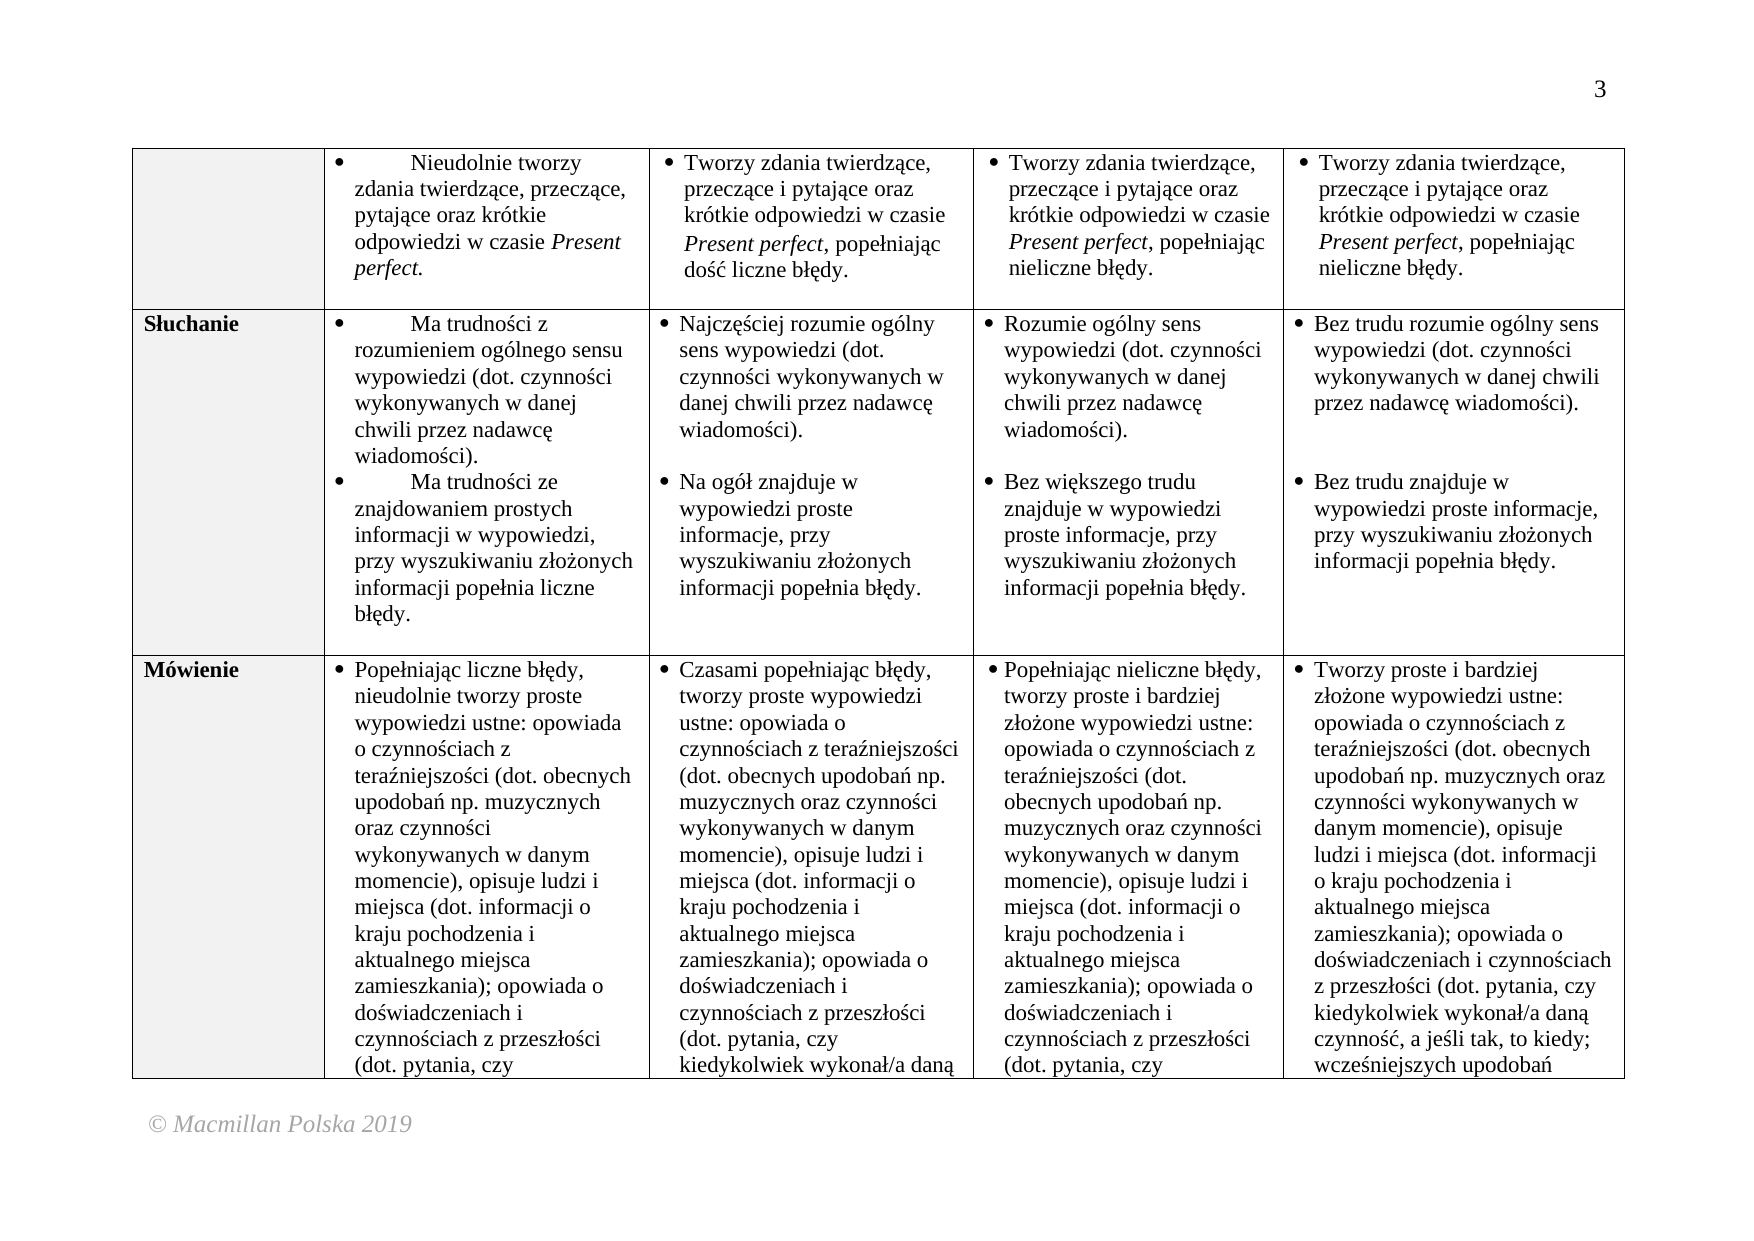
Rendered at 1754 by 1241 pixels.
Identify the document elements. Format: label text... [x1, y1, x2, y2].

table_cell Słuchanie [133, 310, 324, 655]
table_cell Ma trudności z rozumieniem ogólnego sensu wypowiedzi (dot. czynności wykonywanych w danej chwili przez nadawcę wiadomości). Ma trudności ze znajdowaniem prostych informacji w wypowiedzi, przy wyszukiwaniu złożonych informacji popełnia liczne błędy. [325, 310, 649, 655]
table_header W większości zna i na ogół poprawnie podaje słownictwo w zakresie następujących obszarów: ŻYCIE PRYWATNE: czynności życia codziennego, formy spędzania wolnego czasu; CZŁOWIEK: wygląd zewnętrzny, uczucia i emocje; MIEJSCE ZAMIESZKANIA: pomieszczenia i wyposażenie domu, prace domowe; KULTURA: dziedziny kultury (muzyka). Popełniając drobne błędy, stosuje w zdaniach czasowniki: love, like, don’t mind, don’t like, hate +ing. Podaje przyimki miejsca: okoliczniki częstotliwości: sometimes, often, hardly ever, never, once/twice a week, every (Saturday). Tworzy zdania twierdzące, przeczące i pytające oraz krótkie odpowiedzi w czasie Present simple, popełniając nieliczne błędy. Tworzy zdania twierdzące, przeczące i pytające oraz krótkie odpowiedzi w czasie Present continuous, popełniając nieliczne błędy. Tworzy zdania twierdzące, przeczące i pytające oraz krótkie odpowiedzi w czasie Past simple, popełniając nieliczne błędy. Tworzy zdania twierdzące, przeczące i pytające oraz krótkie odpowiedzi w czasie Present perfect, popełniając nieliczne błędy. [974, 149, 1283, 309]
table_header Zna i poprawnie podaje słownictwo w zakresie następujących obszarów: ŻYCIE PRYWATNE: czynności życia codziennego, formy spędzania wolnego czasu; CZŁOWIEK: wygląd zewnętrzny, uczucia i emocje; MIEJSCE ZAMIESZKANIA: pomieszczenia i wyposażenie domu, prace domowe; KULTURA: dziedziny kultury (muzyka). Swobodnie stosuje w zdaniach czasowniki: love, like, don’t mind, don’t like, hate +ing. Podaje i poprawnie stosuje przyimki miejsca: okoliczniki częstotliwości: sometimes, often, hardly ever, never, once/twice a week, every (Saturday). Bezbłędnie lub niemal bezbłędnie tworzy zdania twierdzące, przeczące i pytające oraz krótkie odpowiedzi w czasie Present simple. Bezbłędnie lub niemal bezbłędnie tworzy zdania twierdzące, przeczące i pytające oraz krótkie odpowiedzi w czasie Present continuous. Bezbłędnie lub niemal bezbłędnie tworzy zdania twierdzące, przeczące i pytające oraz krótkie odpowiedzi w czasie Past simple. Tworzy zdania twierdzące, przeczące i pytające oraz krótkie odpowiedzi w czasie Present perfect, popełniając nieliczne błędy. [1284, 149, 1624, 309]
table_header Słabo zna i z trudem podaje słownictwo w zakresie następujących obszarów: ŻYCIE PRYWATNE: czynności życia codziennego, formy spędzania wolnego czasu; CZŁOWIEK: wygląd zewnętrzny, uczucia i emocje; MIEJSCE ZAMIESZKANIA: pomieszczenia i wyposażenie domu, prace domowe; KULTURA: dziedziny kultury (muzyka). Słabo zna i z trudem stosuje w zdaniach czasowniki: love, like, don’t mind, don’t like, hate +ing. Słabo zna i z trudem stosuje okoliczniki częstotliwości: sometimes, often, hardly ever, never, once/twice a week, every (Saturday). Nieudolnie tworzy zdania twierdzące, przeczące, pytające oraz krótkie odpowiedzi w czasie Present simple. Nieudolnie tworzy zdania twierdzące, przeczące, pytające oraz krótkie odpowiedzi w czasie Present continuous. Nieudolnie tworzy zdania twierdzące, przeczące, pytające oraz krótkie odpowiedzi w czasie Past simple. Nieudolnie tworzy zdania twierdzące, przeczące, pytające oraz krótkie odpowiedzi w czasie Present perfect. [325, 149, 649, 309]
table_cell Mówienie [133, 656, 324, 1078]
table_cell Czasami popełniając błędy, tworzy proste wypowiedzi ustne: opowiada o czynnościach z teraźniejszości (dot. obecnych upodobań np. muzycznych oraz czynności wykonywanych w danym momencie), opisuje ludzi i miejsca (dot. informacji o kraju pochodzenia i aktualnego miejsca zamieszkania); opowiada o doświadczeniach i czynnościach z przeszłości (dot. pytania, czy kiedykolwiek wykonał/a daną [650, 656, 973, 1078]
table_cell Tworzy proste i bardziej złożone wypowiedzi ustne: opowiada o czynnościach z teraźniejszości (dot. obecnych upodobań np. muzycznych oraz czynności wykonywanych w danym momencie), opisuje ludzi i miejsca (dot. informacji o kraju pochodzenia i aktualnego miejsca zamieszkania); opowiada o doświadczeniach i czynnościach z przeszłości (dot. pytania, czy kiedykolwiek wykonał/a daną czynność, a jeśli tak, to kiedy; wcześniejszych upodobań [1284, 656, 1624, 1078]
table_cell Najczęściej rozumie ogólny sens wypowiedzi (dot. czynności wykonywanych w danej chwili przez nadawcę wiadomości). Na ogół znajduje w wypowiedzi proste informacje, przy wyszukiwaniu złożonych informacji popełnia błędy. [650, 310, 973, 655]
table_cell Popełniając liczne błędy, nieudolnie tworzy proste wypowiedzi ustne: opowiada o czynnościach z teraźniejszości (dot. obecnych upodobań np. muzycznych oraz czynności wykonywanych w danym momencie), opisuje ludzi i miejsca (dot. informacji o kraju pochodzenia i aktualnego miejsca zamieszkania); opowiada o doświadczeniach i czynnościach z przeszłości (dot. pytania, czy [325, 656, 649, 1078]
table_cell Popełniając nieliczne błędy, tworzy proste i bardziej złożone wypowiedzi ustne: opowiada o czynnościach z teraźniejszości (dot. obecnych upodobań np. muzycznych oraz czynności wykonywanych w danym momencie), opisuje ludzi i miejsca (dot. informacji o kraju pochodzenia i aktualnego miejsca zamieszkania); opowiada o doświadczeniach i czynnościach z przeszłości (dot. pytania, czy [974, 656, 1283, 1078]
table_cell Rozumie ogólny sens wypowiedzi (dot. czynności wykonywanych w danej chwili przez nadawcę wiadomości). Bez większego trudu znajduje w wypowiedzi proste informacje, przy wyszukiwaniu złożonych informacji popełnia błędy. [974, 310, 1283, 655]
table_header [133, 149, 324, 309]
table_cell Bez trudu rozumie ogólny sens wypowiedzi (dot. czynności wykonywanych w danej chwili przez nadawcę wiadomości). Bez trudu znajduje w wypowiedzi proste informacje, przy wyszukiwaniu złożonych informacji popełnia błędy. [1284, 310, 1624, 655]
table_header Częściowo zna i podaje słownictwo w zakresie następujących obszarów: ŻYCIE PRYWATNE: czynności życia codziennego, formy spędzania wolnego czasu; CZŁOWIEK: wygląd zewnętrzny, uczucia i emocje; MIEJSCE ZAMIESZKANIA: pomieszczenia i wyposażenie domu, prace domowe; KULTURA: dziedziny kultury (muzyka). Popełniając dość liczne błędy, stosuje w zdaniach czasowniki: love, like, don’t mind, don’t like, hate +ing. Z pewnym trudem stosuje okoliczniki częstotliwości: sometimes, often, hardly ever, never, once/twice a week, every (Saturday). Tworzy zdania twierdzące, przeczące i pytające oraz krótkie odpowiedzi w czasie Present simple, popełniając dość liczne błędy. Tworzy zdania twierdzące, przeczące i pytające oraz krótkie odpowiedzi w czasie Present continuous. popełniając dość liczne błędy. Tworzy zdania twierdzące, przeczące i pytające oraz krótkie odpowiedzi w czasie Past simple, popełniając dość liczne błędy. Tworzy zdania twierdzące, przeczące i pytające oraz krótkie odpowiedzi w czasie Present perfect, popełniając dość liczne błędy. [650, 149, 973, 309]
